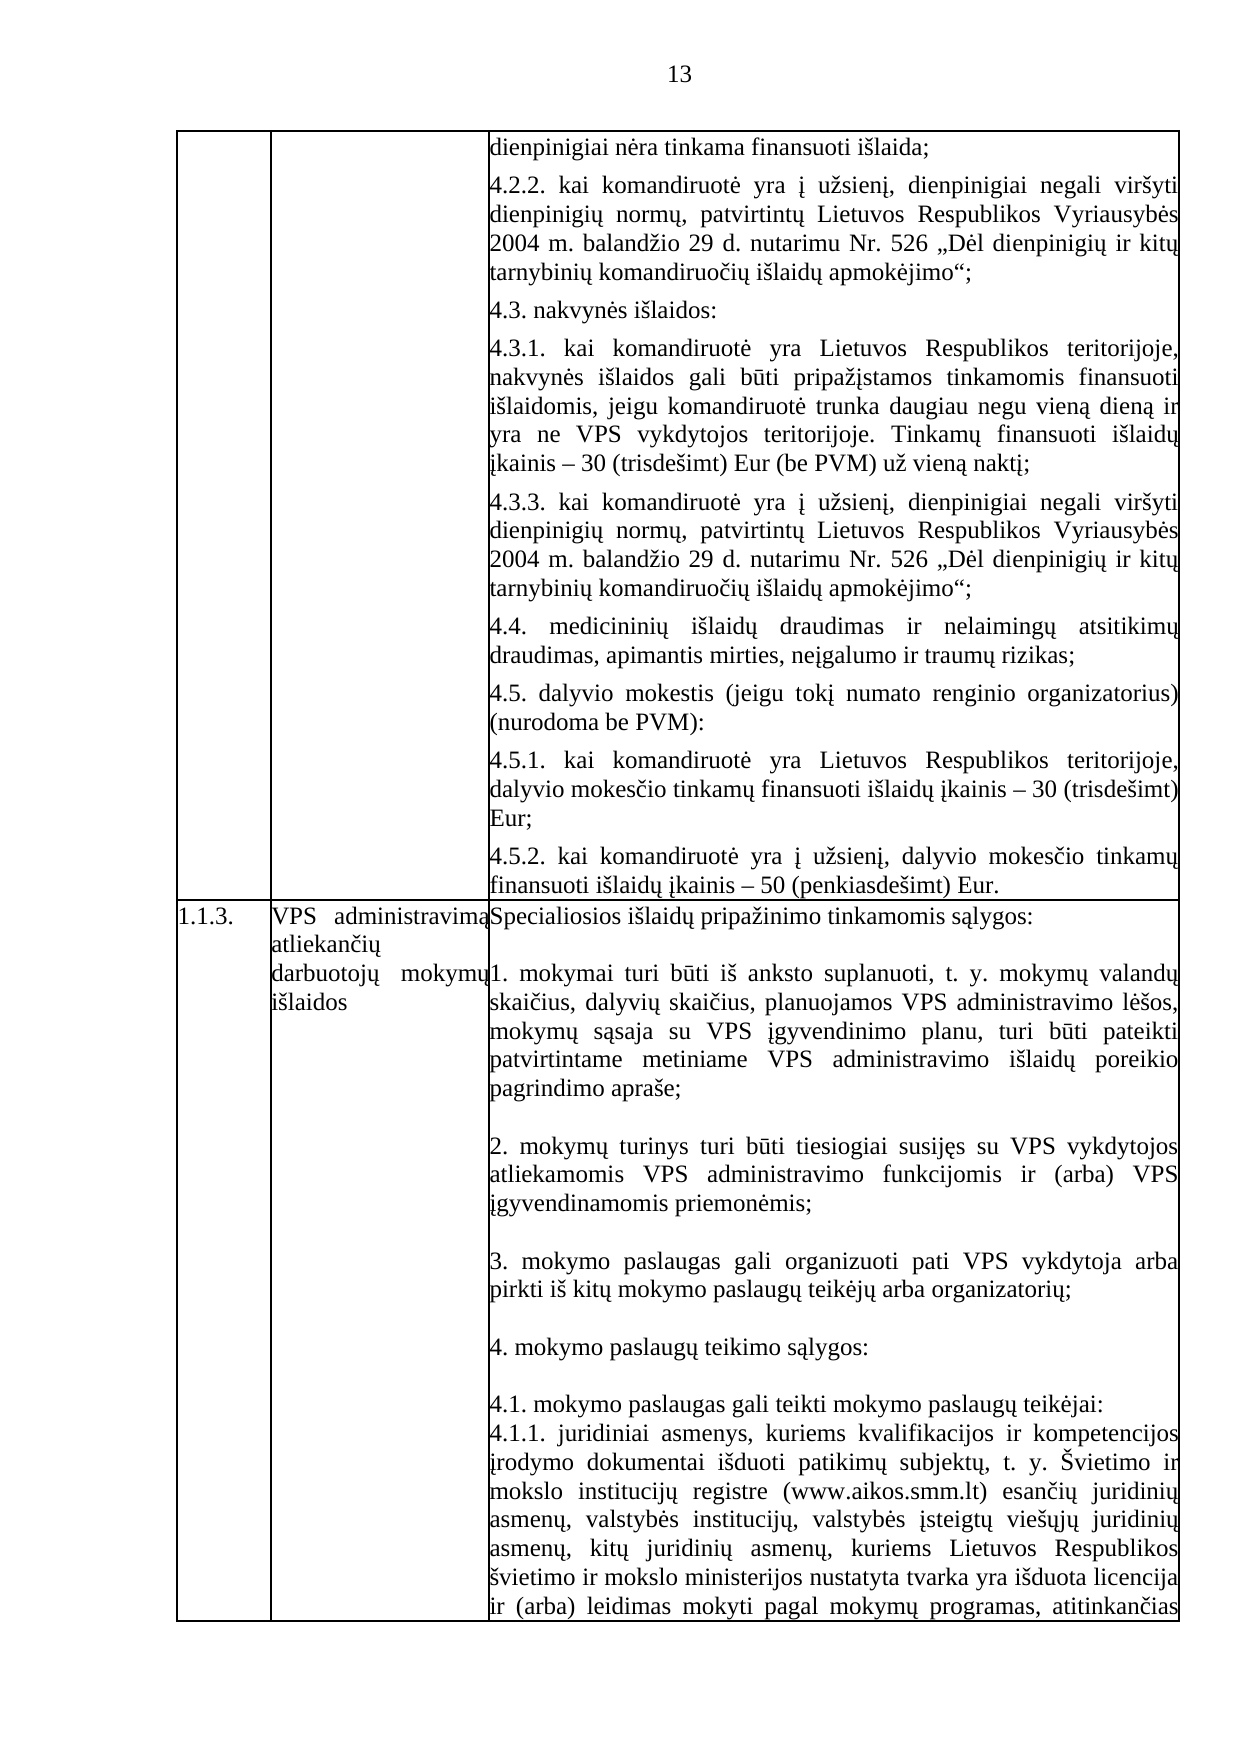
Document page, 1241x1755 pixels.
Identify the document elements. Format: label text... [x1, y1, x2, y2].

table_cell Specialiosios išlaidų pripažinimo tinkamomis sąlygos: 1. mokymai turi būti iš anksto suplanuoti, t. y. mokymų valandų skaičius, dalyvių skaičius, planuojamos VPS administravimo lėšos, mokymų sąsaja su VPS įgyvendinimo planu, turi būti pateikti patvirtintame metiniame VPS administravimo išlaidų poreikio pagrindimo apraše; 2. mokymų turinys turi būti tiesiogiai susijęs su VPS vykdytojos atliekamomis VPS administravimo funkcijomis ir (arba) VPS įgyvendinamomis priemonėmis; 3. mokymo paslaugas gali organizuoti pati VPS vykdytoja arba pirkti iš kitų mokymo paslaugų teikėjų arba organizatorių; 4. mokymo paslaugų teikimo sąlygos: 4.1. mokymo paslaugas gali teikti mokymo paslaugų teikėjai: 4.1.1. juridiniai asmenys, kuriems kvalifikacijos ir kompetencijos įrodymo dokumentai išduoti patikimų subjektų, t. y. Švietimo ir mokslo institucijų registre (www.aikos.smm.lt) esančių juridinių asmenų, valstybės institucijų, valstybės įsteigtų viešųjų juridinių asmenų, kitų juridinių asmenų, kuriems Lietuvos Respublikos švietimo ir mokslo ministerijos nustatyta tvarka yra išduota licencija ir (arba) leidimas mokyti pagal mokymų programas, atitinkančias [490, 901, 1178, 1619]
table_cell VPS administravimą atliekančių darbuotojų mokymų išlaidos [272, 901, 488, 1619]
table_cell [272, 132, 488, 899]
table_cell dienpinigiai nėra tinkama finansuoti išlaida; 4.2.2. kai komandiruotė yra į užsienį, dienpinigiai negali viršyti dienpinigių normų, patvirtintų Lietuvos Respublikos Vyriausybės 2004 m. balandžio 29 d. nutarimu Nr. 526 „Dėl dienpinigių ir kitų tarnybinių komandiruočių išlaidų apmokėjimo“; 4.3. nakvynės išlaidos: 4.3.1. kai komandiruotė yra Lietuvos Respublikos teritorijoje, nakvynės išlaidos gali būti pripažįstamos tinkamomis finansuoti išlaidomis, jeigu komandiruotė trunka daugiau negu vieną dieną ir yra ne VPS vykdytojos teritorijoje. Tinkamų finansuoti išlaidų įkainis – 30 (trisdešimt) Eur (be PVM) už vieną naktį; 4.3.3. kai komandiruotė yra į užsienį, dienpinigiai negali viršyti dienpinigių normų, patvirtintų Lietuvos Respublikos Vyriausybės 2004 m. balandžio 29 d. nutarimu Nr. 526 „Dėl dienpinigių ir kitų tarnybinių komandiruočių išlaidų apmokėjimo“; 4.4. medicininių išlaidų draudimas ir nelaimingų atsitikimų draudimas, apimantis mirties, neįgalumo ir traumų rizikas; 4.5. dalyvio mokestis (jeigu tokį numato renginio organizatorius) (nurodoma be PVM): 4.5.1. kai komandiruotė yra Lietuvos Respublikos teritorijoje, dalyvio mokesčio tinkamų finansuoti išlaidų įkainis – 30 (trisdešimt) Eur; 4.5.2. kai komandiruotė yra į užsienį, dalyvio mokesčio tinkamų finansuoti išlaidų įkainis – 50 (penkiasdešimt) Eur. [490, 132, 1178, 899]
table_cell [178, 132, 270, 899]
table_cell 1.1.3. [178, 901, 270, 1619]
